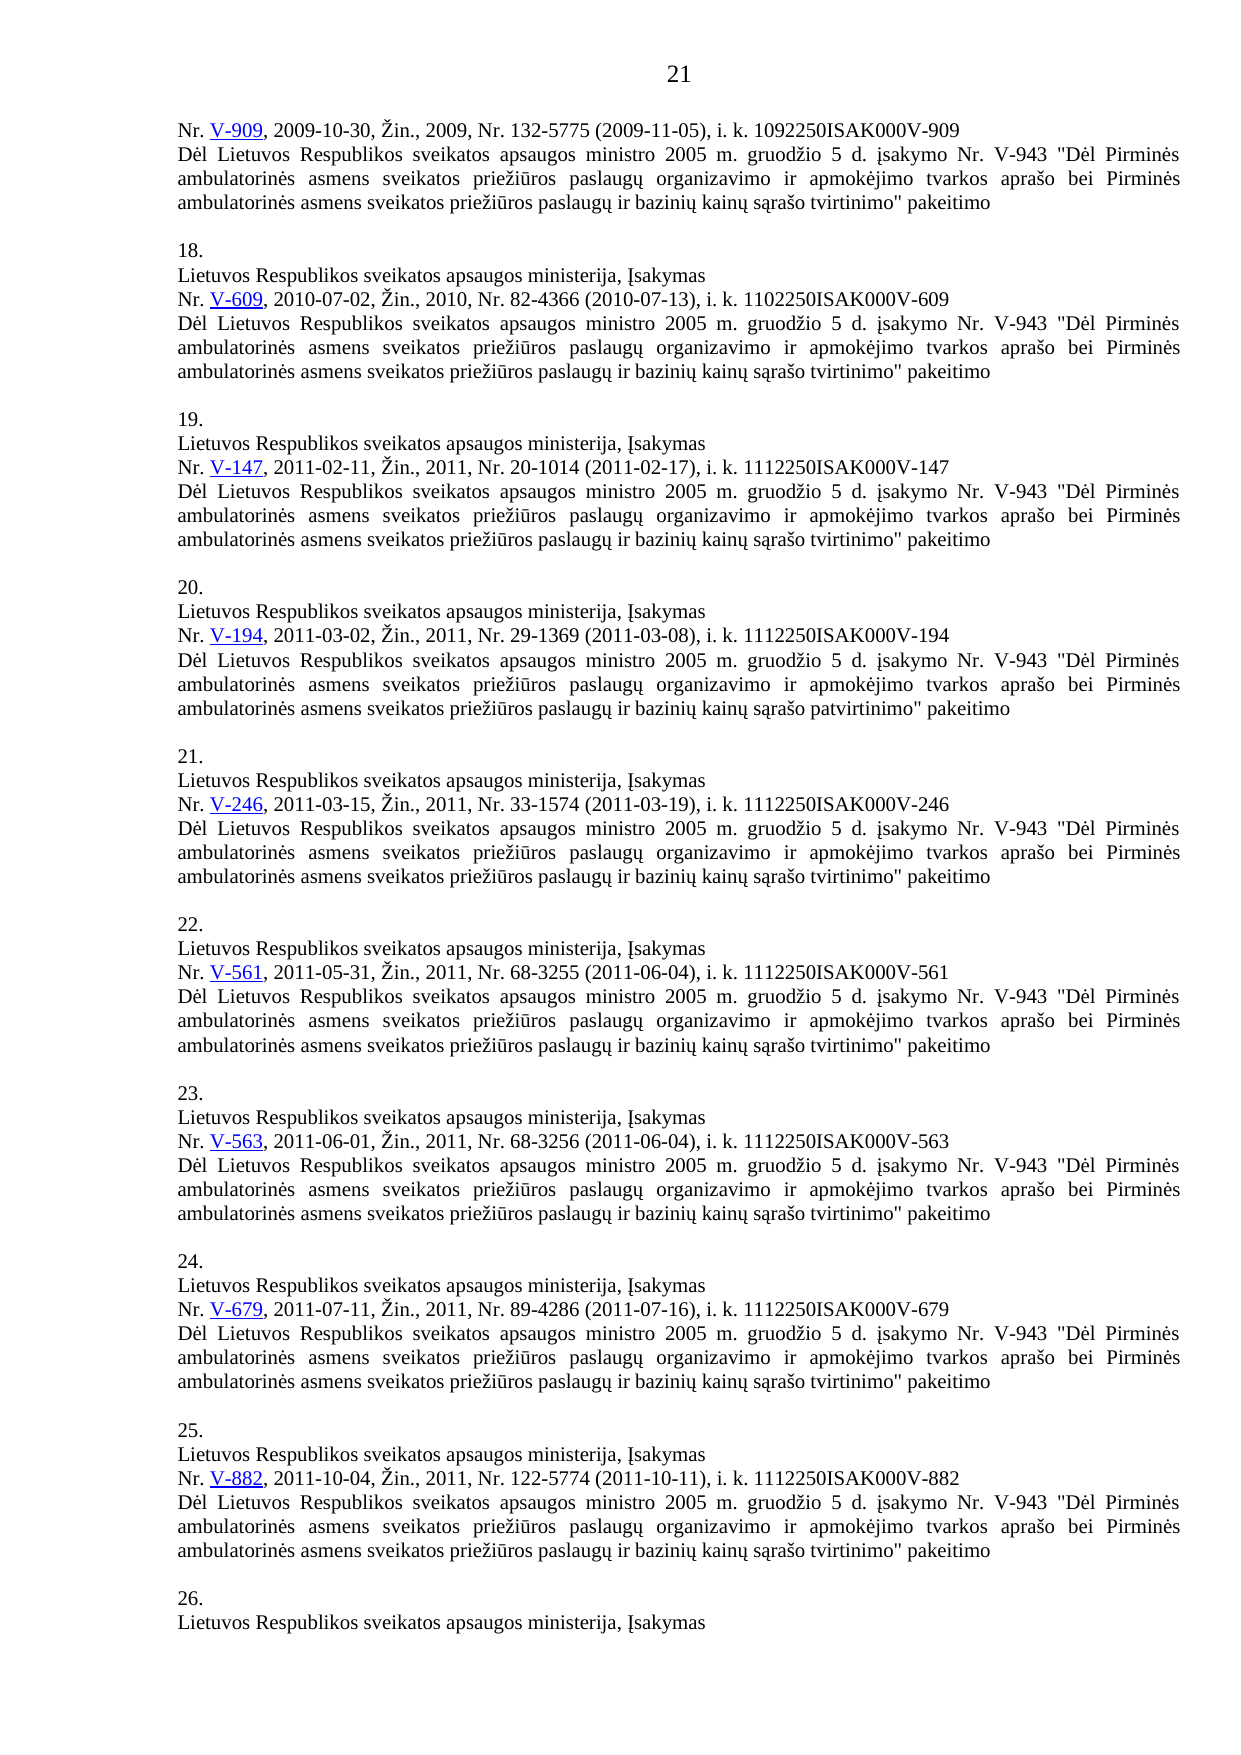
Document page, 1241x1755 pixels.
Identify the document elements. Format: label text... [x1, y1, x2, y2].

text Dėl Lietuvos Respublikos sveikatos apsaugos ministro 2005 m. gruodžio 5 d. įsakymo Nr. V-943 "Dėl Pirminės ambulatorinės asmens sveikatos priežiūros paslaugų organizavimo ir apmokėjimo tvarkos aprašo bei Pirminės ambulatorinės asmens sveikatos priežiūros paslaugų ir bazinių kainų sąrašo tvirtinimo" pakeitimo [177, 816, 1181, 888]
text Nr. V-246, 2011-03-15, Žin., 2011, Nr. 33-1574 (2011-03-19), i. k. 1112250ISAK000V-246 [177, 792, 1181, 816]
text Dėl Lietuvos Respublikos sveikatos apsaugos ministro 2005 m. gruodžio 5 d. įsakymo Nr. V-943 "Dėl Pirminės ambulatorinės asmens sveikatos priežiūros paslaugų organizavimo ir apmokėjimo tvarkos aprašo bei Pirminės ambulatorinės asmens sveikatos priežiūros paslaugų ir bazinių kainų sąrašo tvirtinimo" pakeitimo [177, 142, 1181, 214]
text 25. [177, 1417, 1181, 1442]
text Nr. V-563, 2011-06-01, Žin., 2011, Nr. 68-3256 (2011-06-04), i. k. 1112250ISAK000V-563 [177, 1129, 1181, 1153]
text Lietuvos Respublikos sveikatos apsaugos ministerija, Įsakymas [177, 1442, 1181, 1466]
text 23. [177, 1081, 1181, 1105]
text Dėl Lietuvos Respublikos sveikatos apsaugos ministro 2005 m. gruodžio 5 d. įsakymo Nr. V-943 "Dėl Pirminės ambulatorinės asmens sveikatos priežiūros paslaugų organizavimo ir apmokėjimo tvarkos aprašo bei Pirminės ambulatorinės asmens sveikatos priežiūros paslaugų ir bazinių kainų sąrašo patvirtinimo" pakeitimo [177, 647, 1181, 720]
text Lietuvos Respublikos sveikatos apsaugos ministerija, Įsakymas [177, 1610, 1181, 1634]
text 24. [177, 1249, 1181, 1273]
text 19. [177, 407, 1181, 431]
text Lietuvos Respublikos sveikatos apsaugos ministerija, Įsakymas [177, 262, 1181, 287]
text Nr. V-194, 2011-03-02, Žin., 2011, Nr. 29-1369 (2011-03-08), i. k. 1112250ISAK000V-194 [177, 623, 1181, 647]
text Dėl Lietuvos Respublikos sveikatos apsaugos ministro 2005 m. gruodžio 5 d. įsakymo Nr. V-943 "Dėl Pirminės ambulatorinės asmens sveikatos priežiūros paslaugų organizavimo ir apmokėjimo tvarkos aprašo bei Pirminės ambulatorinės asmens sveikatos priežiūros paslaugų ir bazinių kainų sąrašo tvirtinimo" pakeitimo [177, 1490, 1181, 1562]
text Lietuvos Respublikos sveikatos apsaugos ministerija, Įsakymas [177, 1105, 1181, 1129]
text Dėl Lietuvos Respublikos sveikatos apsaugos ministro 2005 m. gruodžio 5 d. įsakymo Nr. V-943 "Dėl Pirminės ambulatorinės asmens sveikatos priežiūros paslaugų organizavimo ir apmokėjimo tvarkos aprašo bei Pirminės ambulatorinės asmens sveikatos priežiūros paslaugų ir bazinių kainų sąrašo tvirtinimo" pakeitimo [177, 1153, 1181, 1225]
text Nr. V-609, 2010-07-02, Žin., 2010, Nr. 82-4366 (2010-07-13), i. k. 1102250ISAK000V-609 [177, 287, 1181, 311]
text Dėl Lietuvos Respublikos sveikatos apsaugos ministro 2005 m. gruodžio 5 d. įsakymo Nr. V-943 "Dėl Pirminės ambulatorinės asmens sveikatos priežiūros paslaugų organizavimo ir apmokėjimo tvarkos aprašo bei Pirminės ambulatorinės asmens sveikatos priežiūros paslaugų ir bazinių kainų sąrašo tvirtinimo" pakeitimo [177, 311, 1181, 383]
text Lietuvos Respublikos sveikatos apsaugos ministerija, Įsakymas [177, 599, 1181, 623]
text Nr. V-679, 2011-07-11, Žin., 2011, Nr. 89-4286 (2011-07-16), i. k. 1112250ISAK000V-679 [177, 1297, 1181, 1321]
text Dėl Lietuvos Respublikos sveikatos apsaugos ministro 2005 m. gruodžio 5 d. įsakymo Nr. V-943 "Dėl Pirminės ambulatorinės asmens sveikatos priežiūros paslaugų organizavimo ir apmokėjimo tvarkos aprašo bei Pirminės ambulatorinės asmens sveikatos priežiūros paslaugų ir bazinių kainų sąrašo tvirtinimo" pakeitimo [177, 984, 1181, 1057]
text 26. [177, 1586, 1181, 1610]
text Dėl Lietuvos Respublikos sveikatos apsaugos ministro 2005 m. gruodžio 5 d. įsakymo Nr. V-943 "Dėl Pirminės ambulatorinės asmens sveikatos priežiūros paslaugų organizavimo ir apmokėjimo tvarkos aprašo bei Pirminės ambulatorinės asmens sveikatos priežiūros paslaugų ir bazinių kainų sąrašo tvirtinimo" pakeitimo [177, 1321, 1181, 1393]
text Dėl Lietuvos Respublikos sveikatos apsaugos ministro 2005 m. gruodžio 5 d. įsakymo Nr. V-943 "Dėl Pirminės ambulatorinės asmens sveikatos priežiūros paslaugų organizavimo ir apmokėjimo tvarkos aprašo bei Pirminės ambulatorinės asmens sveikatos priežiūros paslaugų ir bazinių kainų sąrašo tvirtinimo" pakeitimo [177, 479, 1181, 551]
text Nr. V-147, 2011-02-11, Žin., 2011, Nr. 20-1014 (2011-02-17), i. k. 1112250ISAK000V-147 [177, 455, 1181, 479]
text 20. [177, 575, 1181, 599]
text Nr. V-561, 2011-05-31, Žin., 2011, Nr. 68-3255 (2011-06-04), i. k. 1112250ISAK000V-561 [177, 960, 1181, 984]
text Lietuvos Respublikos sveikatos apsaugos ministerija, Įsakymas [177, 431, 1181, 455]
text Lietuvos Respublikos sveikatos apsaugos ministerija, Įsakymas [177, 1273, 1181, 1297]
text 22. [177, 912, 1181, 936]
text 18. [177, 238, 1181, 262]
text Lietuvos Respublikos sveikatos apsaugos ministerija, Įsakymas [177, 768, 1181, 792]
text Lietuvos Respublikos sveikatos apsaugos ministerija, Įsakymas [177, 936, 1181, 960]
text 21. [177, 744, 1181, 768]
text Nr. V-909, 2009-10-30, Žin., 2009, Nr. 132-5775 (2009-11-05), i. k. 1092250ISAK000V-909 [177, 118, 1181, 142]
text Nr. V-882, 2011-10-04, Žin., 2011, Nr. 122-5774 (2011-10-11), i. k. 1112250ISAK000V-882 [177, 1466, 1181, 1490]
